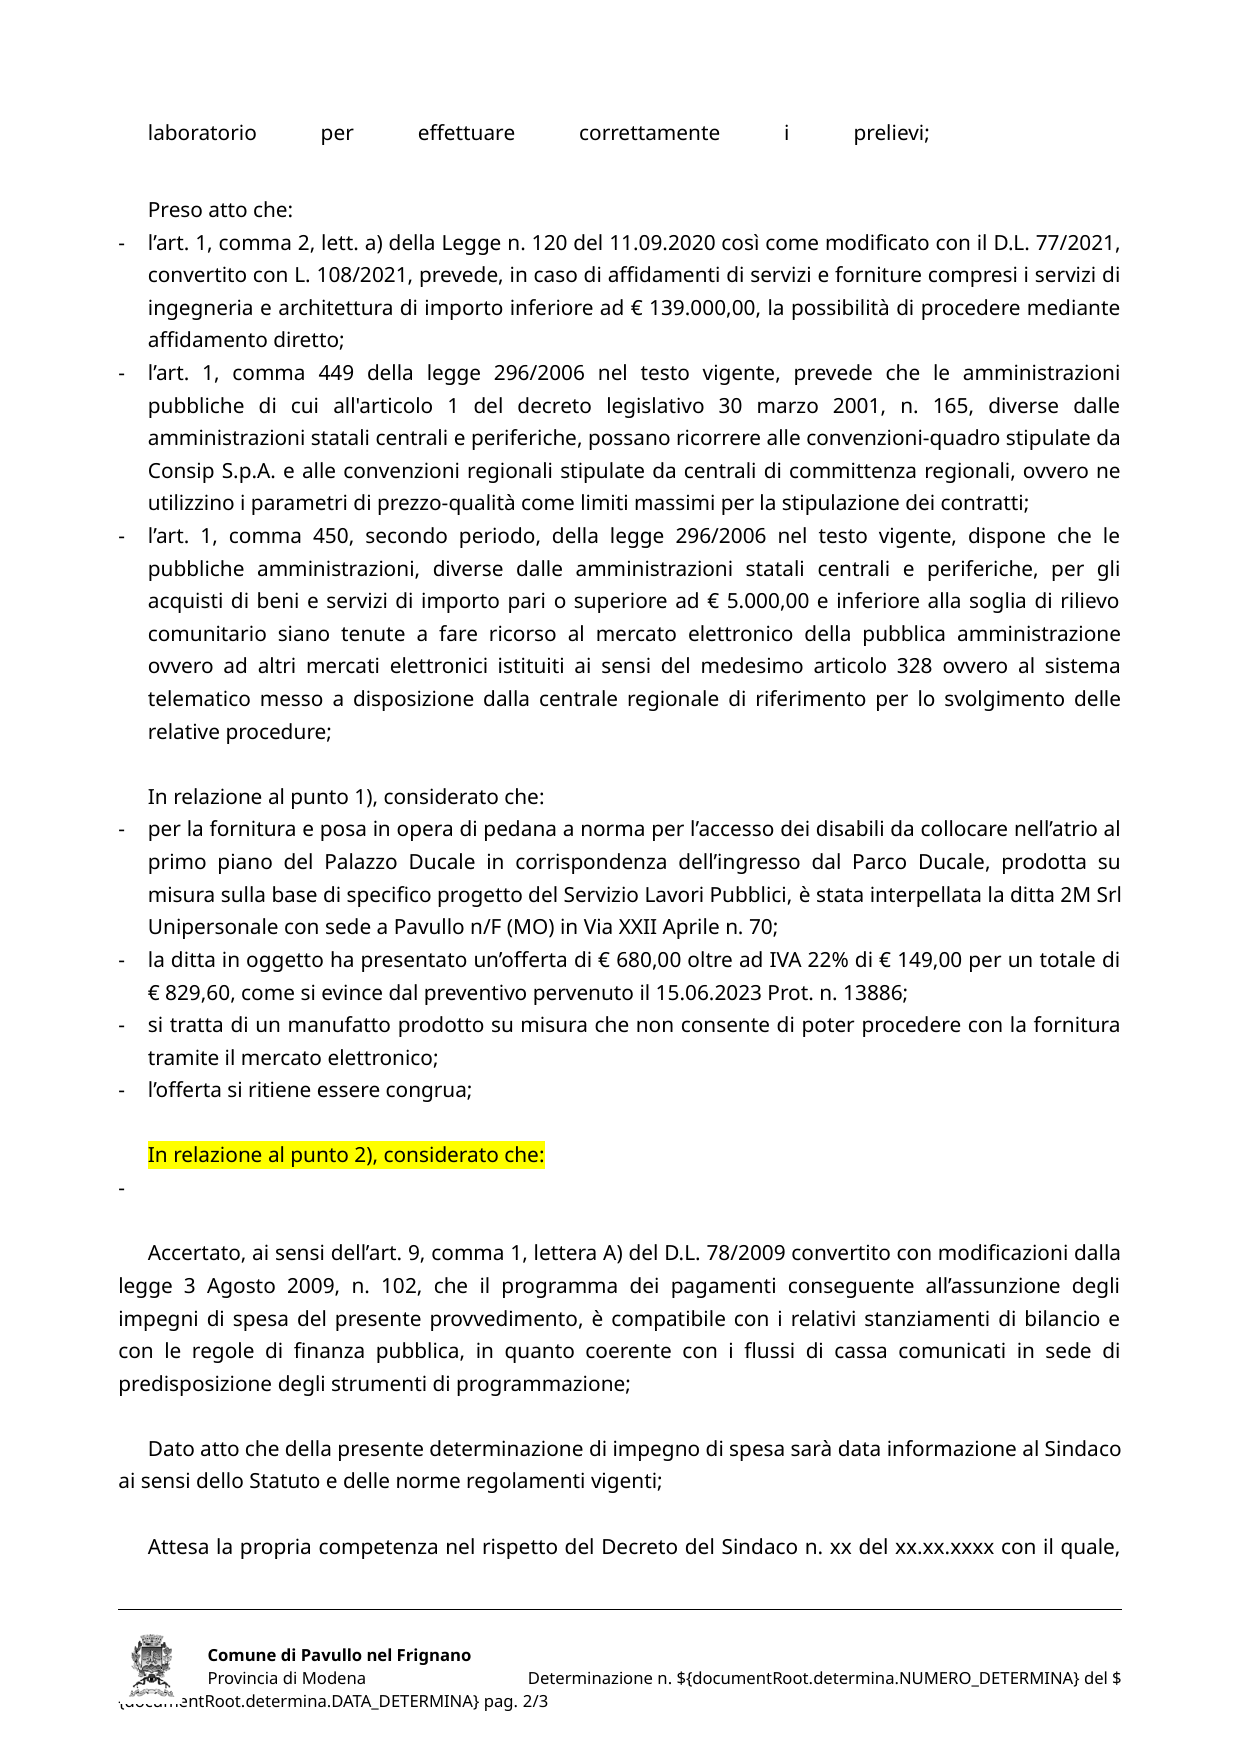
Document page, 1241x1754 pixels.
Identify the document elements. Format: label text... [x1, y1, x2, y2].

list si tratta di un manufatto prodotto su misura che non consente di poter procedere con la fornitura tramite il mercato elettronico; [118, 1010, 1122, 1071]
text Accertato, ai sensi dell’art. 9, comma 1, lettera A) del D.L. 78/2009 convertito con modificazioni dalla legge 3 Agosto 2009, n. 102, che il programma dei pagamenti conseguente all’assunzione degli impegni di spesa del presente provvedimento, è compatibile con i relativi stanziamenti di bilancio e con le regole di finanza pubblica, in quanto coerente con i flussi di cassa comunicati in sede di predisposizione degli strumenti di programmazione; [118, 1238, 1122, 1397]
list la ditta in oggetto ha presentato un’offerta di € 680,00 oltre ad IVA 22% di € 149,00 per un totale di € 829,60, come si evince dal preventivo pervenuto il 15.06.2023 Prot. n. 13886; [118, 945, 1122, 1006]
text In relazione al punto 2), considerato che: [118, 1141, 1122, 1169]
picture [120, 1631, 183, 1704]
list l’art. 1, comma 2, lett. a) della Legge n. 120 del 11.09.2020 così come modificato con il D.L. 77/2021, convertito con L. 108/2021, prevede, in caso di affidamenti di servizi e forniture compresi i servizi di ingegneria e architettura di importo inferiore ad € 139.000,00, la possibilità di procedere mediante affidamento diretto; [118, 228, 1122, 354]
text In relazione al punto 1), considerato che: [118, 782, 1122, 810]
list l’offerta si ritiene essere congrua; [118, 1075, 1122, 1104]
list l’art. 1, comma 450, secondo periodo, della legge 296/2006 nel testo vigente, dispone che le pubbliche amministrazioni, diverse dalle amministrazioni statali centrali e periferiche, per gli acquisti di beni e servizi di importo pari o superiore ad € 5.000,00 e inferiore alla soglia di rilievo comunitario siano tenute a fare ricorso al mercato elettronico della pubblica amministrazione ovvero ad altri mercati elettronici istituiti ai sensi del medesimo articolo 328 ovvero al sistema telematico messo a disposizione dalla centrale regionale di riferimento per lo svolgimento delle relative procedure; [118, 521, 1122, 745]
text Dato atto che della presente determinazione di impegno di spesa sarà data informazione al Sindaco ai sensi dello Statuto e delle norme regolamenti vigenti; [118, 1434, 1122, 1495]
text Preso atto che: [118, 195, 1122, 223]
list l’art. 1, comma 449 della legge 296/2006 nel testo vigente, prevede che le amministrazioni pubbliche di cui all'articolo 1 del decreto legislativo 30 marzo 2001, n. 165, diverse dalle amministrazioni statali centrali e periferiche, possano ricorrere alle convenzioni-quadro stipulate da Consip S.p.A. e alle convenzioni regionali stipulate da centrali di committenza regionali, ovvero ne utilizzino i parametri di prezzo-qualità come limiti massimi per la stipulazione dei contratti; [118, 358, 1122, 517]
list per la fornitura e posa in opera di pedana a norma per l’accesso dei disabili da collocare nell’atrio al primo piano del Palazzo Ducale in corrispondenza dell’ingresso dal Parco Ducale, prodotta su misura sulla base di specifico progetto del Servizio Lavori Pubblici, è stata interpellata la ditta 2M Srl Unipersonale con sede a Pavullo n/F (MO) in Via XXII Aprile n. 70; [118, 814, 1122, 941]
list laboratorio per effettuare correttamente i prelievi; [118, 118, 1122, 179]
text Attesa la propria competenza nel rispetto del Decreto del Sindaco n. xx del xx.xx.xxxx con il quale, [118, 1532, 1122, 1560]
